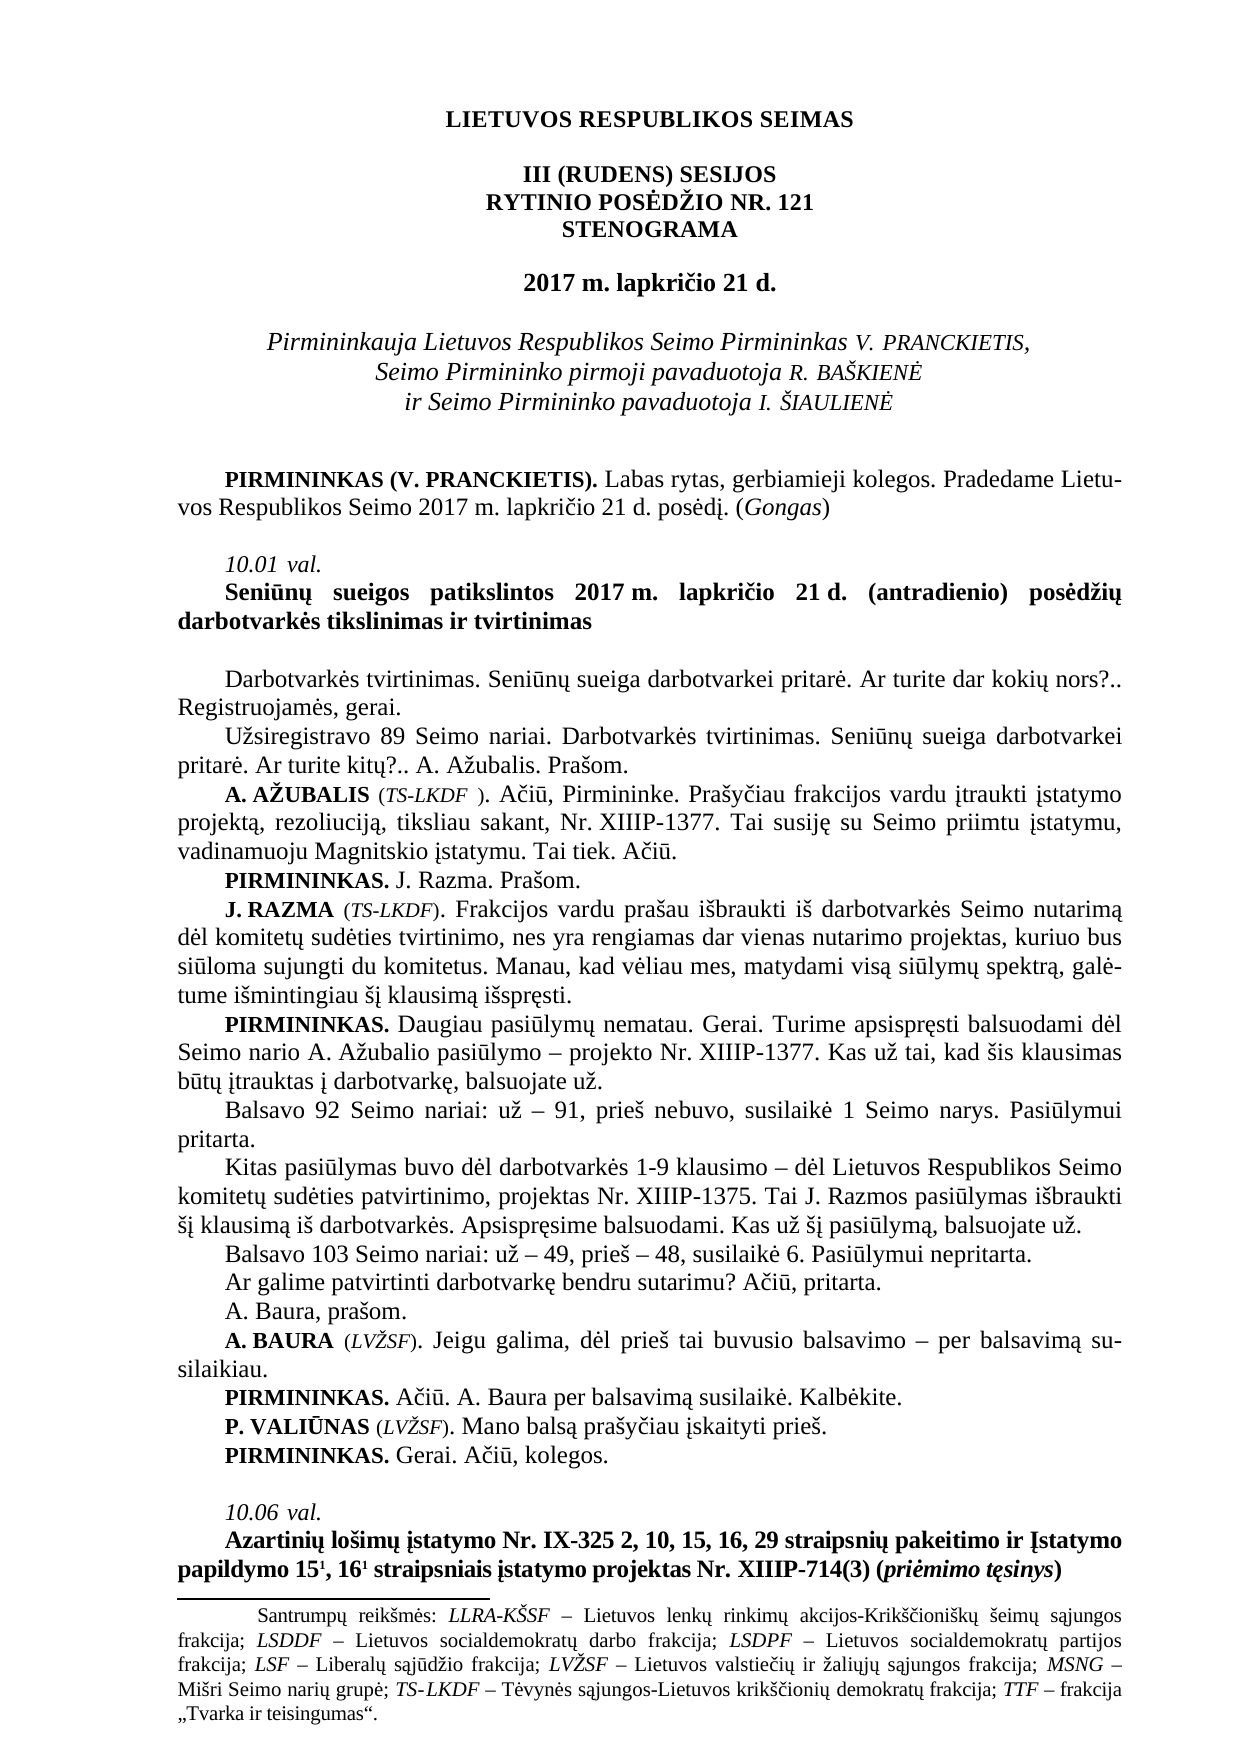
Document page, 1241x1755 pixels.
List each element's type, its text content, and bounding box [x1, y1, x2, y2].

text Santrumpų reikšmės: LLRA-KŠSF – Lietuvos lenkų rinkimų akcijos-Krikščioniškų šeimų sąjungos frakcija; LSDDF – Lietuvos socialdemokratų darbo frakcija; LSDPF – Lietuvos socialdemokratų partijos frakcija; LSF – Liberalų sąjūdžio frakcija; LVŽSF – Lietuvos valstiečių ir žaliųjų sąjungos frakcija; MSNG – Mišri Seimo narių grupė; TS‑LKDF – Tėvynės sąjungos-Lietuvos krikščionių demokratų frakcija; TTF – frakcija „Tvarka ir teisingumas“. [177, 1599, 1122, 1724]
title LIETUVOS RESPUBLIKOS SEIMAS [177, 105, 1122, 132]
text Už­si­re­gist­ra­vo 89 Sei­mo na­riai. Dar­bo­tvarkės tvir­ti­ni­mas. Se­niū­nų su­ei­ga dar­bo­tvarkei pri­ta­rė. Ar tu­ri­te ki­tų?.. A. Ažu­ba­lis. Pra­šom. [177, 721, 1122, 779]
text Bal­sa­vo 103 Sei­mo na­riai: už – 49, prieš – 48, su­si­lai­kė 6. Pa­siū­ly­mui ne­pri­tar­ta. [177, 1239, 1122, 1267]
text 10.01 val. [224, 550, 1122, 577]
text 10.06 val. [224, 1497, 1122, 1525]
text Ki­tas pa­siū­ly­mas bu­vo dėl dar­bo­tvarkės 1-9 klau­si­mo – dėl Lie­tu­vos Res­pub­li­kos Sei­mo ko­mi­te­tų su­dė­ties pa­tvir­ti­ni­mo, pro­jek­tas Nr. XIIIP-1375. Tai J. Raz­mos pa­siū­ly­mas iš­brauk­ti šį klau­si­mą iš dar­bo­tvarkės. Ap­si­sprę­si­me bal­suo­da­mi. Kas už šį pa­siū­ly­mą, bal­suo­ja­te už. [177, 1152, 1122, 1239]
text P. VALIŪNAS (LVŽSF). Ma­no bal­są pra­šy­čiau įskai­ty­ti prieš. [177, 1411, 1122, 1440]
text PIRMININKAS. Ge­rai. Ačiū, ko­le­gos. [177, 1440, 1122, 1469]
text Dar­bo­tvarkės tvir­ti­ni­mas. Se­niū­nų su­ei­ga dar­bo­tvarkei pri­ta­rė. Ar tu­ri­te dar ko­kių nors?.. Re­gist­ruo­ja­mės, ge­rai. [177, 664, 1122, 721]
text Se­niū­nų su­ei­gos pa­tiks­lin­tos 2017 m. lap­kri­čio 21 d. (ant­ra­die­nio) po­sė­džių darbotvarkės tiks­li­ni­mas ir tvir­ti­ni­mas [177, 577, 1122, 635]
text Pirmininkauja Lietuvos Respublikos Seimo Pirmininkas V. PRANCKIETIS, Seimo Pirmininko pirmoji pavaduotoja R. BAŠKIENĖ ir Seimo Pirmininko pavaduotoja I. ŠIAULIENĖ [177, 326, 1122, 416]
text PIRMININKAS. Ačiū. A. Bau­ra per bal­sa­vi­mą su­si­lai­kė. Kal­bė­ki­te. [177, 1382, 1122, 1411]
text Ar ga­li­me pa­tvir­tin­ti dar­bo­tvarkę ben­dru su­ta­ri­mu? Ačiū, pri­tar­ta. [177, 1267, 1122, 1296]
title RYTINIO posėdžio NR. 121 [177, 187, 1122, 215]
title STENOGRAMA [177, 215, 1122, 243]
title III (RUDENS) SESIJOS [177, 160, 1122, 187]
text A. BAURA (LVŽSF). Jei­gu ga­li­ma, dėl prieš tai bu­vu­sio bal­sa­vi­mo – per bal­sa­vi­mą su­silaikiau. [177, 1325, 1122, 1382]
text PIRMININKAS. J. Raz­ma. Pra­šom. [177, 865, 1122, 894]
text Azar­ti­nių lo­ši­mų įsta­ty­mo Nr. IX-325 2, 10, 15, 16, 29 straips­nių pa­kei­ti­mo ir Įsta­ty­mo pa­pil­dy­mo 151, 161 straips­niais įsta­ty­mo pro­jek­tas Nr. XIIIP-714(3) (pri­ėmi­mo tę­si­nys) [177, 1525, 1122, 1583]
text A. AŽUBALIS (TS-LKDF). Ačiū, Pir­mi­nin­ke. Pra­šy­čiau frak­ci­jos var­du įtrauk­ti įsta­ty­mo pro­jek­tą, re­zo­liu­ci­ją, tiks­liau sa­kant, Nr. XIIIP-1377. Tai su­si­ję su Sei­mo pri­im­tu įsta­ty­mu, va­di­na­muo­ju Mag­nits­kio įsta­ty­mu. Tai tiek. Ačiū. [177, 779, 1122, 865]
text PIRMININKAS (V. PRANCKIETIS). La­bas ry­tas, ger­bia­mie­ji ko­le­gos. Pra­de­da­me Lie­tu­vos Res­pub­li­kos Sei­mo 2017 m. lap­kri­čio 21 d. po­sė­dį. (Gon­gas) [177, 464, 1122, 521]
text A. Bau­ra, pra­šom. [177, 1296, 1122, 1325]
text J. RAZMA (TS-LKDF). Frak­ci­jos var­du pra­šau iš­brauk­ti iš dar­bo­tvarkės Sei­mo nu­ta­ri­mą dėl ko­mi­te­tų su­dė­ties tvir­ti­ni­mo, nes yra ren­gia­mas dar vie­nas nu­ta­ri­mo pro­jek­tas, ku­riuo bus siū­lo­ma su­jung­ti du ko­mi­te­tus. Ma­nau, kad vė­liau mes, ma­ty­da­mi vi­są siū­ly­mų spek­trą, ga­lė­tu­me iš­min­tin­giau šį klau­si­mą iš­spręs­ti. [177, 894, 1122, 1009]
text Bal­sa­vo 92 Sei­mo na­riai: už – 91, prieš ne­bu­vo, su­si­lai­kė 1 Sei­mo na­rys. Pa­siū­ly­mui pritar­ta. [177, 1095, 1122, 1152]
text 2017 m. lapkričio 21 d. [177, 267, 1122, 297]
text PIRMININKAS. Dau­giau pa­siū­ly­mų ne­ma­tau. Ge­rai. Tu­ri­me ap­si­spręs­ti bal­suo­da­mi dėl Sei­mo na­rio A. Ažu­ba­lio pa­siū­ly­mo – pro­jek­to Nr. XIIIP-1377. Kas už tai, kad šis klau­si­mas bū­tų įtrauk­tas į dar­bo­tvarkę, bal­suo­ja­te už. [177, 1009, 1122, 1095]
